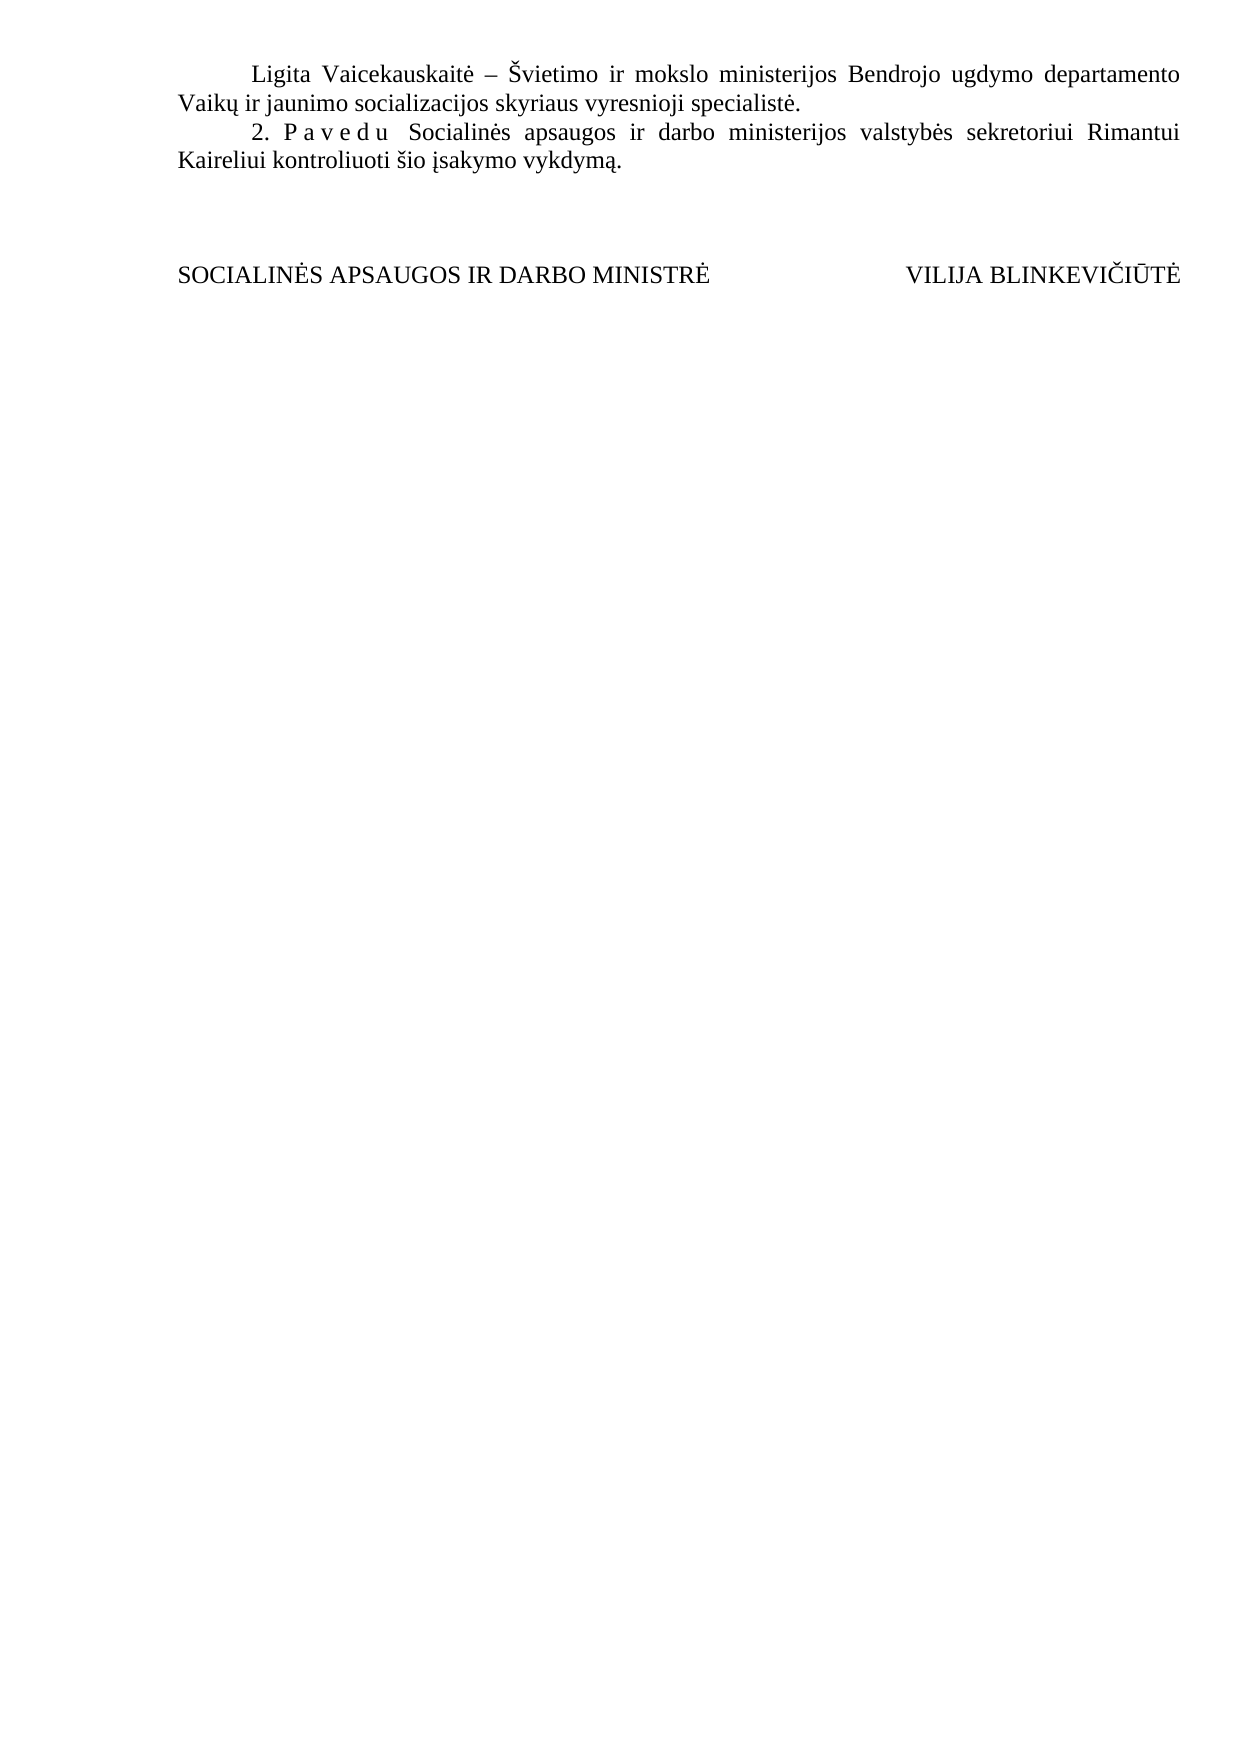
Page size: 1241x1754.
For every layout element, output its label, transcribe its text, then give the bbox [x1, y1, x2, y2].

text Ligita Vaicekauskaitė – Švietimo ir mokslo ministerijos Bendrojo ugdymo departamento Vaikų ir jaunimo socializacijos skyriaus vyresnioji specialistė. [177, 59, 1181, 117]
text SOCIALINĖS APSAUGOS IR DARBO MINISTRĖ VILIJA BLINKEVIČIŪTĖ [177, 260, 1181, 289]
text 2. Pavedu Socialinės apsaugos ir darbo ministerijos valstybės sekretoriui Rimantui Kaireliui kontroliuoti šio įsakymo vykdymą. [177, 117, 1181, 174]
